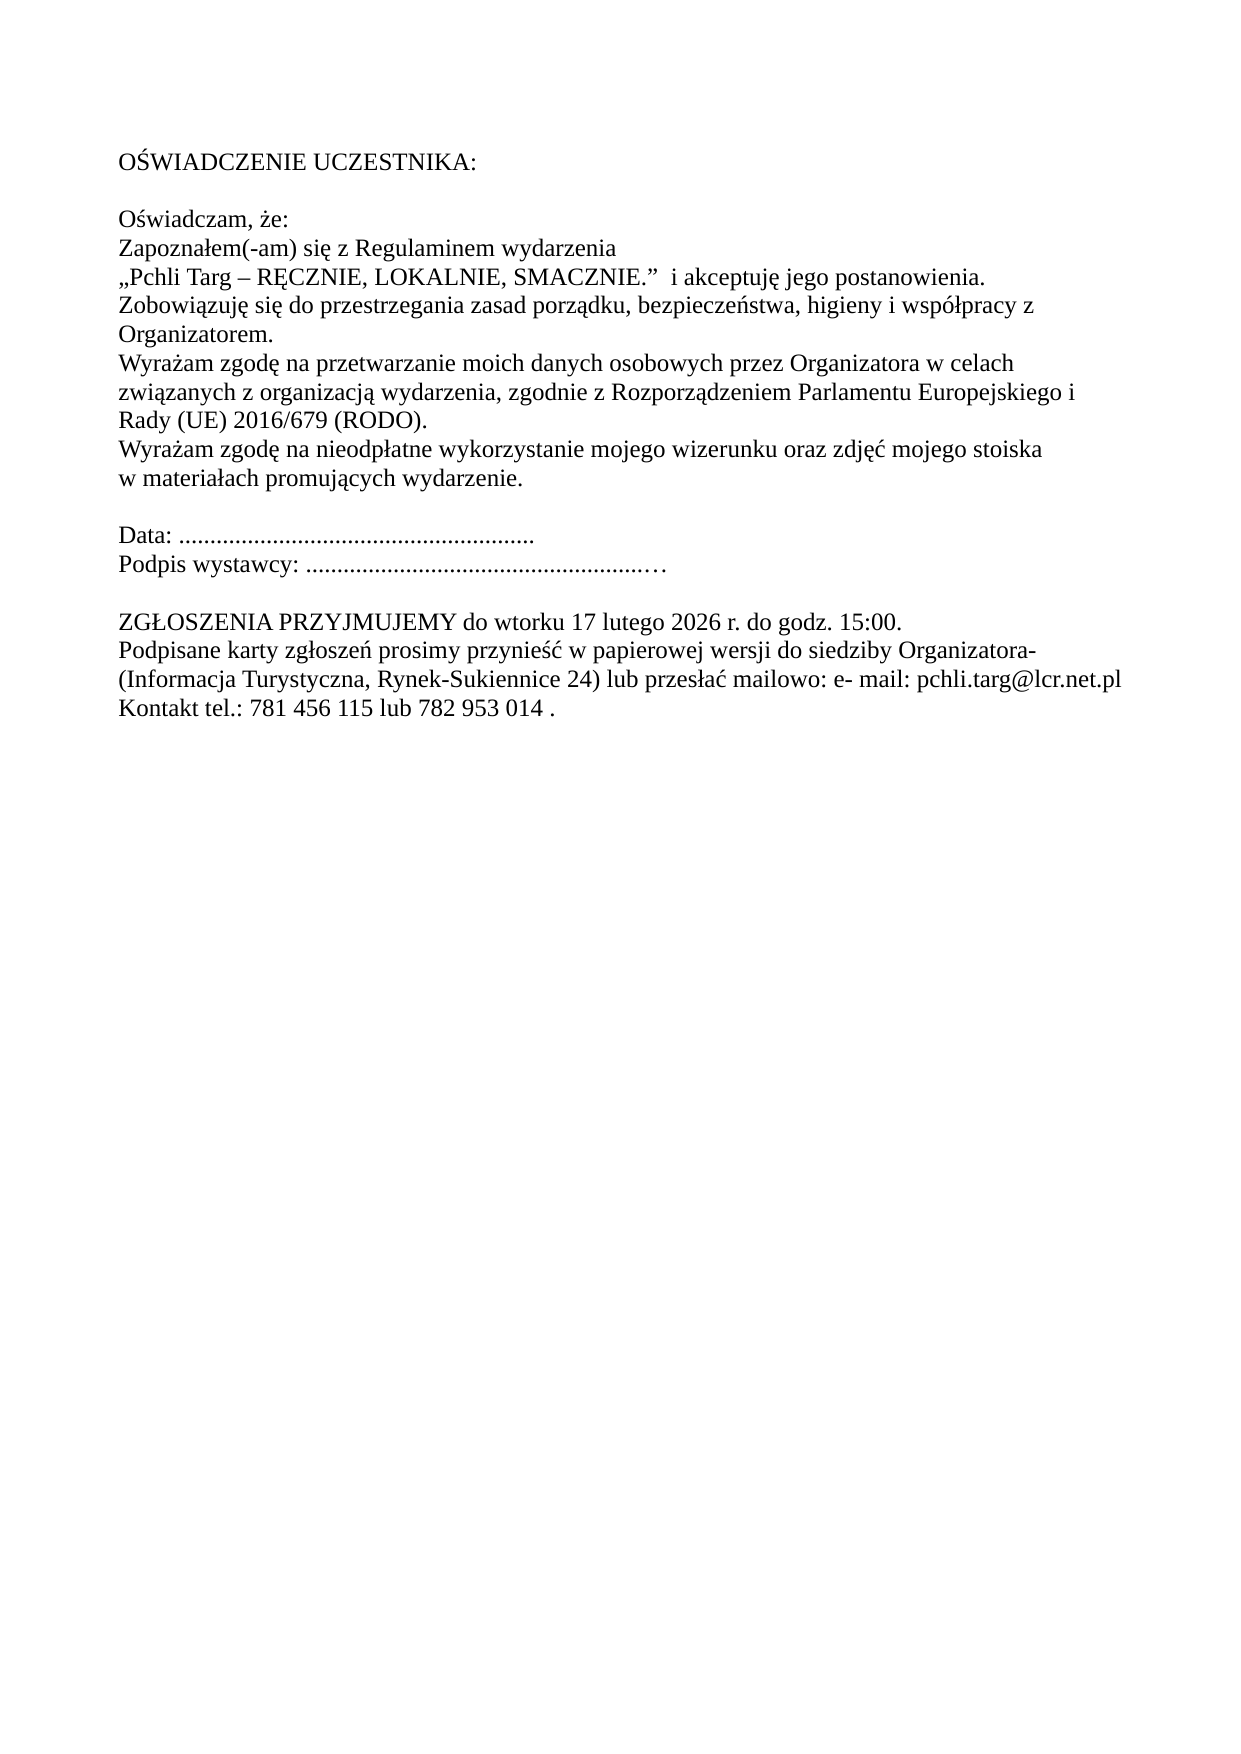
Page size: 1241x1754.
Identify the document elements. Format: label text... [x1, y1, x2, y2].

text Zobowiązuję się do przestrzegania zasad porządku, bezpieczeństwa, higieny i współpracy z [118, 291, 1122, 319]
text Podpis wystawcy: ......................................................… [118, 549, 1122, 578]
text Wyrażam zgodę na nieodpłatne wykorzystanie mojego wizerunku oraz zdjęć mojego stoiska [118, 434, 1122, 463]
text związanych z organizacją wydarzenia, zgodnie z Rozporządzeniem Parlamentu Europejskiego i [118, 377, 1122, 406]
text Data: ......................................................... [118, 521, 1122, 549]
text „Pchli Targ – RĘCZNIE, LOKALNIE, SMACZNIE.” i akceptuję jego postanowienia. [118, 262, 1122, 291]
text ZGŁOSZENIA PRZYJMUJEMY do wtorku 17 lutego 2026 r. do godz. 15:00. [118, 607, 1122, 636]
text Rady (UE) 2016/679 (RODO). [118, 406, 1122, 434]
text Oświadczam, że: [118, 204, 1122, 233]
text OŚWIADCZENIE UCZESTNIKA: [118, 147, 1122, 176]
text Organizatorem. [118, 319, 1122, 348]
text Zapoznałem(-am) się z Regulaminem wydarzenia [118, 233, 1122, 262]
text w materiałach promujących wydarzenie. [118, 463, 1122, 492]
text Podpisane karty zgłoszeń prosimy przynieść w papierowej wersji do siedziby Organizatora- (Informacja Turystyczna, Rynek-Sukiennice 24) lub przesłać mailowo: e- mail: pchli.targ@lcr.net.pl [118, 636, 1122, 693]
text Wyrażam zgodę na przetwarzanie moich danych osobowych przez Organizatora w celach [118, 348, 1122, 377]
text Kontakt tel.: 781 456 115 lub 782 953 014 . [118, 693, 1122, 722]
